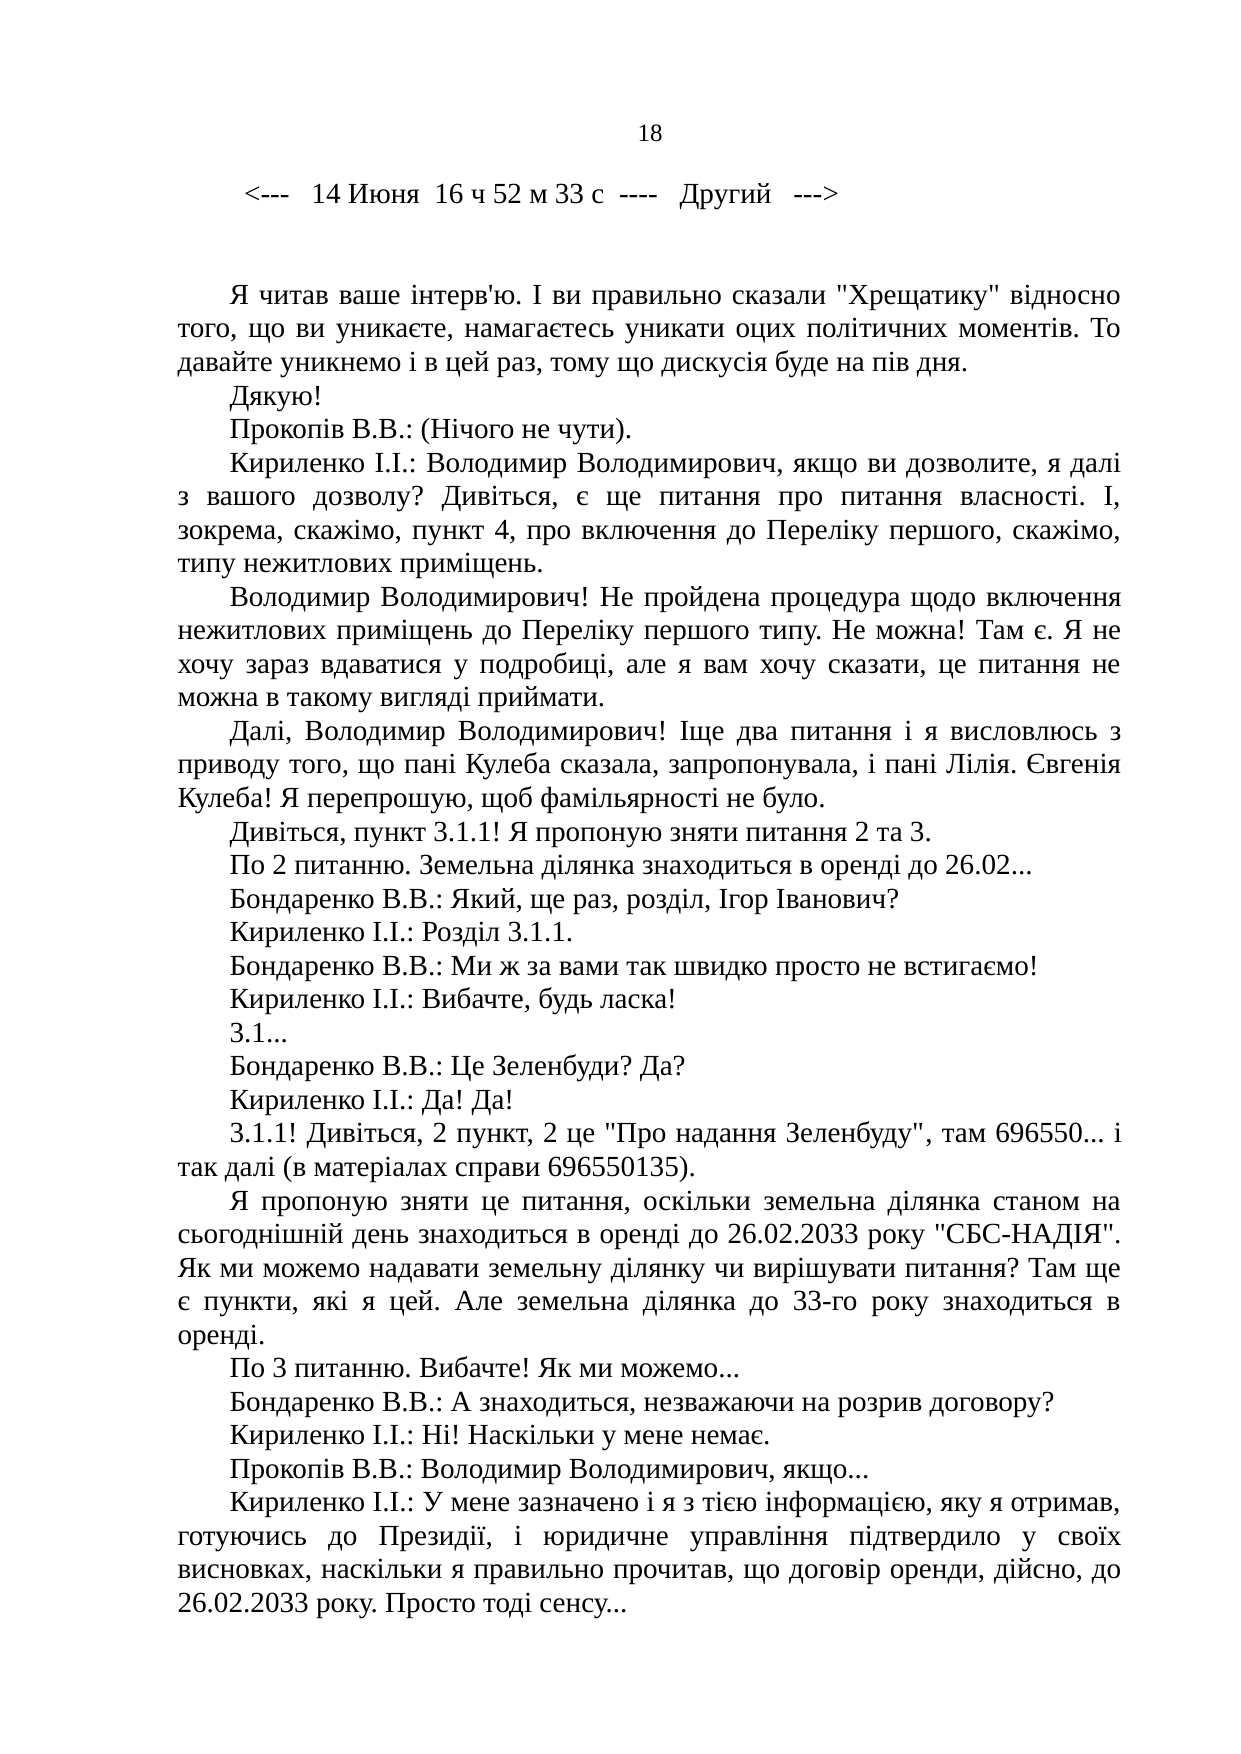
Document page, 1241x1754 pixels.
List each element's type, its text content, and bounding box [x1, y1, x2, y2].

text Кириленко І.І.: У мене зазначено і я з тією інформацією, яку я отримав, готуючись до Президії, і юридичне управління підтвердило у своїх висновках, наскільки я правильно прочитав, що договір оренди, дійсно, до 26.02.2033 року. Просто тоді сенсу... [177, 1484, 1122, 1619]
text Кириленко І.І.: Володимир Володимирович, якщо ви дозволите, я далі з вашого дозволу? Дивіться, є ще питання про питання власності. І, зокрема, скажімо, пункт 4, про включення до Переліку першого, скажімо, типу нежитлових приміщень. [177, 445, 1122, 579]
text Я пропоную зняти це питання, оскільки земельна ділянка станом на сьогоднішній день знаходиться в оренді до 26.02.2033 року "СБС-НАДІЯ". Як ми можемо надавати земельну ділянку чи вирішувати питання? Там ще є пункти, які я цей. Але земельна ділянка до 33-го року знаходиться в оренді. [177, 1183, 1122, 1350]
text Кириленко І.І.: Ні! Наскільки у мене немає. [177, 1417, 1122, 1451]
text <--- 14 Июня 16 ч 52 м 33 с ---- Другий ---> [177, 176, 1122, 210]
text Далі, Володимир Володимирович! Іще два питання і я висловлюсь з приводу того, що пані Кулеба сказала, запропонувала, і пані Лілія. Євгенія Кулеба! Я перепрошую, щоб фамільярності не було. [177, 713, 1122, 814]
text Кириленко І.І.: Вибачте, будь ласка! [177, 981, 1122, 1015]
text 3.1.1! Дивіться, 2 пункт, 2 це "Про надання Зеленбуду", там 696550... і так далі (в матеріалах справи 696550135). [177, 1116, 1122, 1183]
text Прокопів В.В.: (Нічого не чути). [177, 411, 1122, 445]
text 3.1... [177, 1015, 1122, 1048]
text Дивіться, пункт 3.1.1! Я пропоную зняти питання 2 та 3. [177, 814, 1122, 847]
text Я читав ваше інтерв'ю. І ви правильно сказали "Хрещатику" відносно того, що ви уникаєте, намагаєтесь уникати оцих політичних моментів. То давайте уникнемо і в цей раз, тому що дискусія буде на пів дня. [177, 277, 1122, 378]
text Прокопів В.В.: Володимир Володимирович, якщо... [177, 1451, 1122, 1484]
text Бондаренко В.В.: А знаходиться, незважаючи на розрив договору? [177, 1384, 1122, 1417]
text Кириленко І.І.: Розділ 3.1.1. [177, 914, 1122, 948]
text Кириленко І.І.: Да! Да! [177, 1082, 1122, 1116]
text Бондаренко В.В.: Ми ж за вами так швидко просто не встигаємо! [177, 948, 1122, 981]
text Дякую! [177, 378, 1122, 411]
text По 3 питанню. Вибачте! Як ми можемо... [177, 1350, 1122, 1384]
text Володимир Володимирович! Не пройдена процедура щодо включення нежитлових приміщень до Переліку першого типу. Не можна! Там є. Я не хочу зараз вдаватися у подробиці, але я вам хочу сказати, це питання не можна в такому вигляді приймати. [177, 579, 1122, 713]
text Бондаренко В.В.: Це Зеленбуди? Да? [177, 1048, 1122, 1082]
text По 2 питанню. Земельна ділянка знаходиться в оренді до 26.02... [177, 847, 1122, 881]
text Бондаренко В.В.: Який, ще раз, розділ, Ігор Іванович? [177, 881, 1122, 914]
